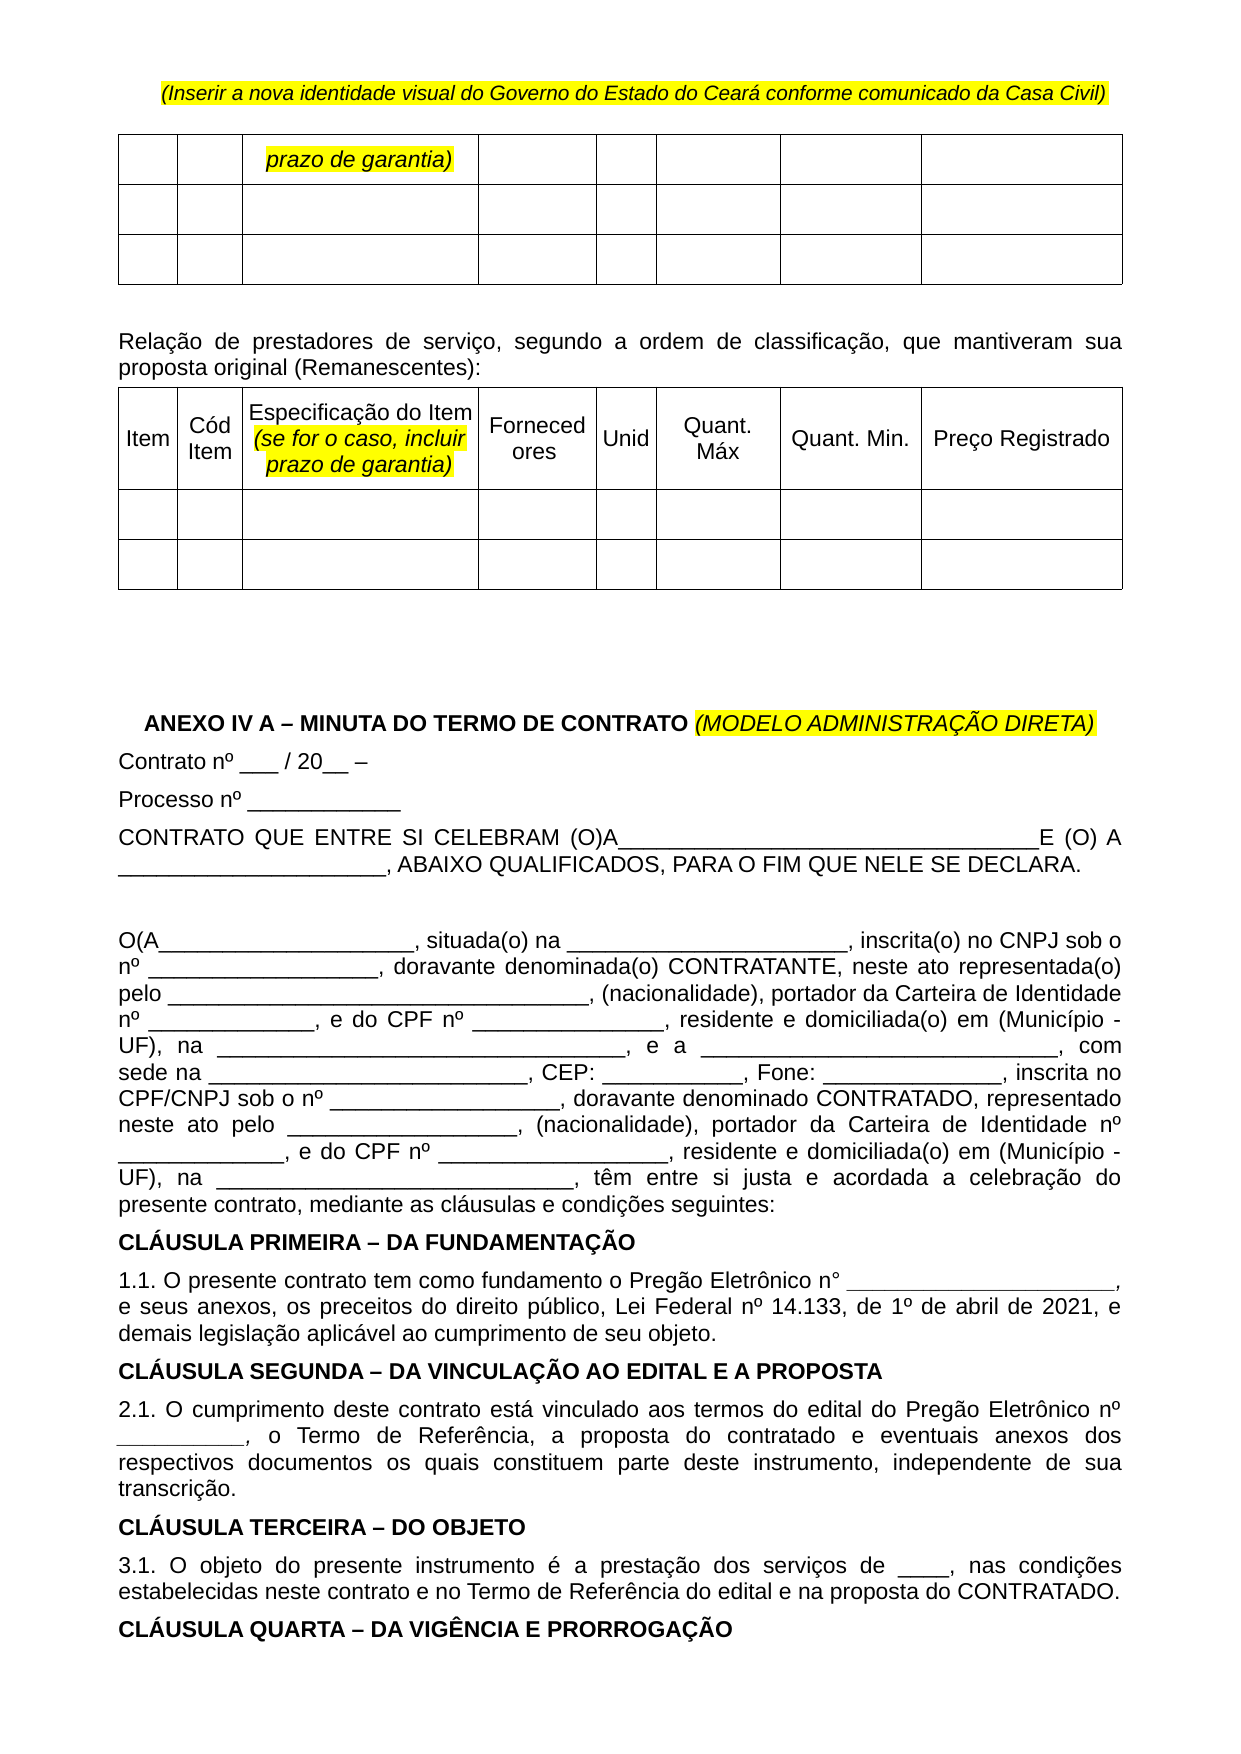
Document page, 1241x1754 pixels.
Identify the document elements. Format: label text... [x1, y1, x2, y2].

text 1.1. O presente contrato tem como fundamento o Pregão Eletrônico n° _____________________, e seus anexos, os preceitos do direito público, Lei Federal nº 14.133, de 1º de abril de 2021, e demais legislação aplicável ao cumprimento de seu objeto. [118, 1267, 1122, 1346]
table_header Cód Item [178, 388, 242, 489]
text Contrato nº ___ / 20__ – [118, 748, 1122, 774]
table_header Quant. Máx [657, 388, 780, 489]
text CLÁUSULA TERCEIRA – DO OBJETO [118, 1513, 1122, 1540]
table_cell [922, 540, 1122, 589]
table_cell [119, 185, 177, 234]
table_cell [178, 540, 242, 589]
table_cell [781, 185, 921, 234]
table_cell [178, 185, 242, 234]
table_cell [781, 235, 921, 284]
table_header [119, 135, 177, 184]
table_header Especificação do Item (se for o caso, incluir prazo de garantia) [243, 388, 478, 489]
table_header Item [119, 388, 177, 489]
table_header [781, 135, 921, 184]
text 2.1. O cumprimento deste contrato está vinculado aos termos do edital do Pregão Eletrônico nº __________, o Termo de Referência, a proposta do contratado e eventuais anexos dos respectivos documentos os quais constituem parte deste instrumento, independente de sua transcrição. [118, 1396, 1122, 1502]
table_cell [243, 540, 478, 589]
table_header [657, 135, 780, 184]
table_cell [781, 540, 921, 589]
table_cell [119, 490, 177, 539]
text Relação de prestadores de serviço, segundo a ordem de classificação, que mantiveram sua proposta original (Remanescentes): [118, 328, 1122, 381]
text 3.1. O objeto do presente instrumento é a prestação dos serviços de ____, nas condições estabelecidas neste contrato e no Termo de Referência do edital e na proposta do CONTRATADO. [118, 1552, 1122, 1604]
table_cell [657, 185, 780, 234]
table_cell [479, 185, 596, 234]
text Processo nº ____________ [118, 786, 1122, 812]
table_cell [597, 540, 656, 589]
table_cell [178, 235, 242, 284]
table_header Quant. Min. [781, 388, 921, 489]
table_cell [243, 235, 478, 284]
text CLÁUSULA SEGUNDA – DA VINCULAÇÃO AO EDITAL E A PROPOSTA [118, 1358, 1122, 1384]
table_cell [178, 490, 242, 539]
table_cell [922, 235, 1122, 284]
text CLÁUSULA QUARTA – DA VIGÊNCIA E PRORROGAÇÃO [118, 1616, 1122, 1643]
text ANEXO IV A – MINUTA DO TERMO DE CONTRATO (MODELO ADMINISTRAÇÃO DIRETA) [118, 709, 1122, 736]
table_cell [922, 490, 1122, 539]
table_header Preço Registrado [922, 388, 1122, 489]
table_header [597, 135, 656, 184]
table_cell [657, 490, 780, 539]
text O(A____________________, situada(o) na ______________________, inscrita(o) no CNPJ sob o nº __________________, doravante denominada(o) CONTRATANTE, neste ato representada(o) pelo _________________________________, (nacionalidade), portador da Carteira de Identidade nº _____________, e do CPF nº _______________, residente e domiciliada(o) em (Município - UF), na ________________________________, e a ____________________________, com sede na _________________________, CEP: ___________, Fone: ______________, inscrita no CPF/CNPJ sob o nº __________________, doravante denominado CONTRATADO, representado neste ato pelo __________________, (nacionalidade), portador da Carteira de Identidade nº _____________, e do CPF nº __________________, residente e domiciliada(o) em (Município - UF), na ____________________________, têm entre si justa e acordada a celebração do presente contrato, mediante as cláusulas e condições seguintes: [118, 927, 1122, 1217]
table_cell [119, 540, 177, 589]
table_cell [597, 235, 656, 284]
table_cell [657, 540, 780, 589]
table_cell [657, 235, 780, 284]
table_header [178, 135, 242, 184]
table_cell [243, 185, 478, 234]
table_header [922, 135, 1122, 184]
text CLÁUSULA PRIMEIRA – DA FUNDAMENTAÇÃO [118, 1229, 1122, 1255]
table_cell [119, 235, 177, 284]
table_cell [597, 185, 656, 234]
text CONTRATO QUE ENTRE SI CELEBRAM (O)A_________________________________E (O) A _____________________, ABAIXO QUALIFICADOS, PARA O FIM QUE NELE SE DECLARA. [118, 824, 1122, 877]
table_header Unid [597, 388, 656, 489]
table_header Fornecedores [479, 388, 596, 489]
table_cell [597, 490, 656, 539]
table_cell [479, 490, 596, 539]
table_cell [922, 185, 1122, 234]
table_header prazo de garantia) [243, 135, 478, 184]
table_cell [479, 235, 596, 284]
table_header [479, 135, 596, 184]
table_cell [781, 490, 921, 539]
table_cell [479, 540, 596, 589]
table_cell [243, 490, 478, 539]
